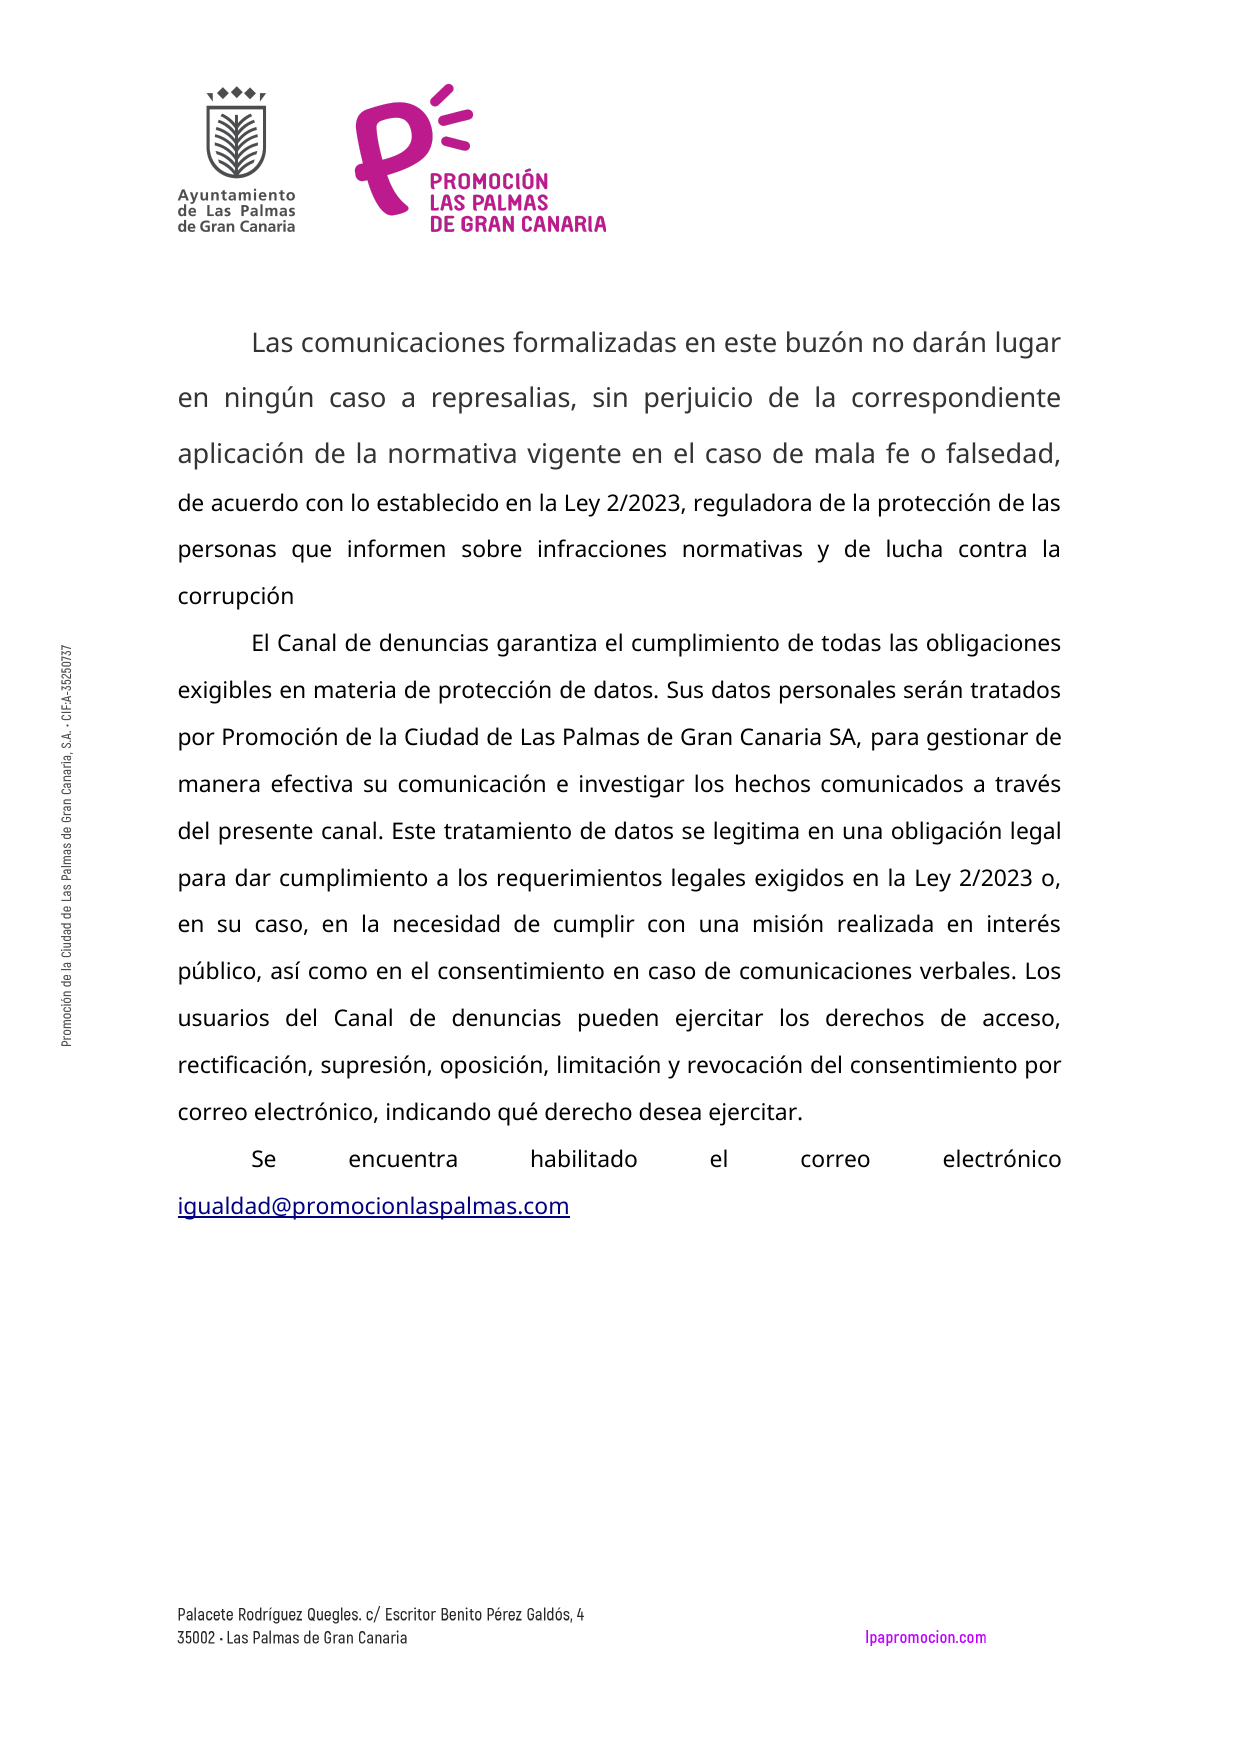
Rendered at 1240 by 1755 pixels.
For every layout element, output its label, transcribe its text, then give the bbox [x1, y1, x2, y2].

text El Canal de denuncias garantiza el cumplimiento de todas las obligaciones exigibles en materia de protección de datos. Sus datos personales serán tratados por Promoción de la Ciudad de Las Palmas de Gran Canaria SA, para gestionar de manera efectiva su comunicación e investigar los hechos comunicados a través del presente canal. Este tratamiento de datos se legitima en una obligación legal para dar cumplimiento a los requerimientos legales exigidos en la Ley 2/2023 o, en su caso, en la necesidad de cumplir con una misión realizada en interés público, así como en el consentimiento en caso de comunicaciones verbales. Los usuarios del Canal de denuncias pueden ejercitar los derechos de acceso, rectificación, supresión, oposición, limitación y revocación del consentimiento por correo electrónico, indicando qué derecho desea ejercitar. [177, 627, 1062, 1127]
text Las comunicaciones formalizadas en este buzón no darán lugar en ningún caso a represalias, sin perjuicio de la correspondiente aplicación de la normativa vigente en el caso de mala fe o falsedad, de acuerdo con lo establecido en la Ley 2/2023, reguladora de la protección de las personas que informen sobre infracciones normativas y de lucha contra la corrupción [177, 323, 1062, 612]
text Se encuentra habilitado el correo electrónico igualdad@promocionlaspalmas.com [177, 1143, 1062, 1221]
